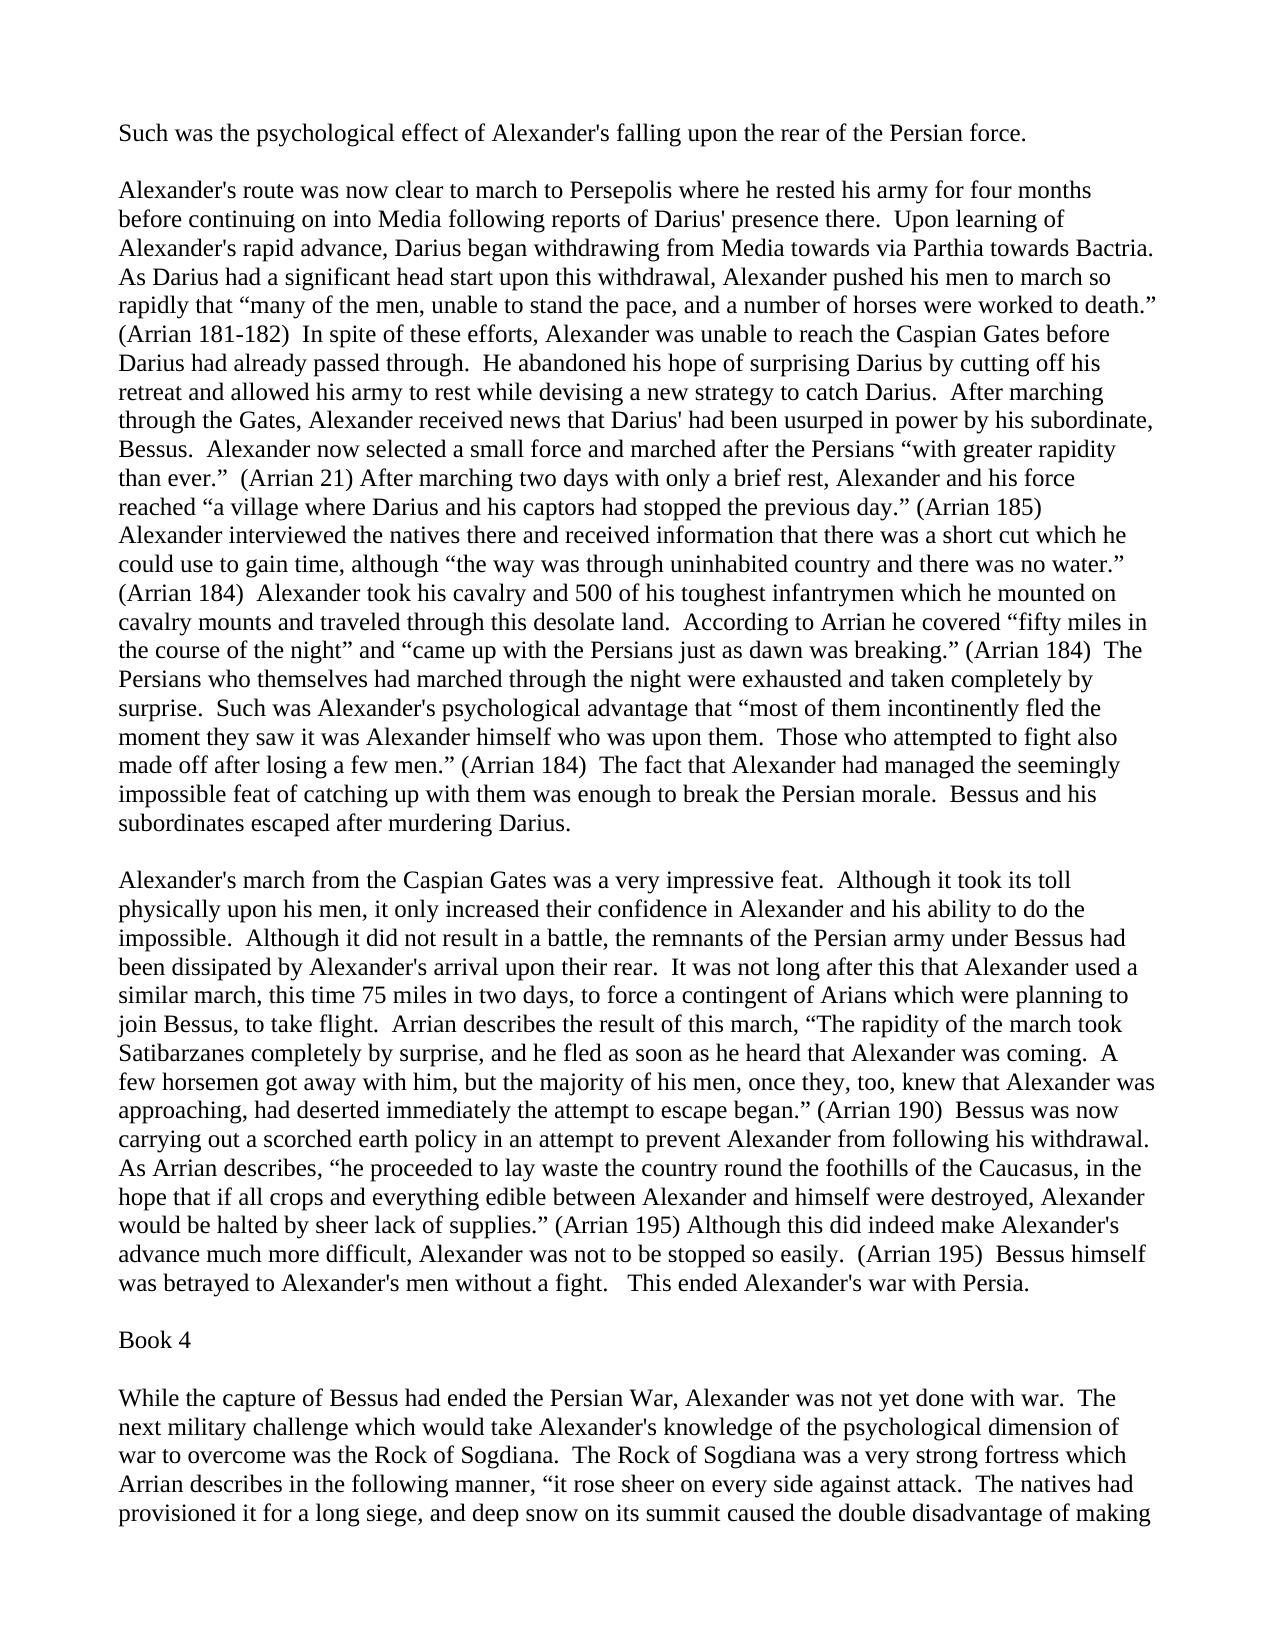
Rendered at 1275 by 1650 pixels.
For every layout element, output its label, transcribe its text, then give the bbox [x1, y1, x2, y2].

text Such was the psychological effect of Alexander's falling upon the rear of the Persian force. [118, 118, 1157, 147]
text Book 4 [118, 1326, 1157, 1354]
text Alexander's route was now clear to march to Persepolis where he rested his army for four months before continuing on into Media following reports of Darius' presence there. Upon learning of Alexander's rapid advance, Darius began withdrawing from Media towards via Parthia towards Bactria. As Darius had a significant head start upon this withdrawal, Alexander pushed his men to march so rapidly that “many of the men, unable to stand the pace, and a number of horses were worked to death.” (Arrian 181-182) In spite of these efforts, Alexander was unable to reach the Caspian Gates before Darius had already passed through. He abandoned his hope of surprising Darius by cutting off his retreat and allowed his army to rest while devising a new strategy to catch Darius. After marching through the Gates, Alexander received news that Darius' had been usurped in power by his subordinate, Bessus. Alexander now selected a small force and marched after the Persians “with greater rapidity than ever.” (Arrian 21) After marching two days with only a brief rest, Alexander and his force reached “a village where Darius and his captors had stopped the previous day.” (Arrian 185) Alexander interviewed the natives there and received information that there was a short cut which he could use to gain time, although “the way was through uninhabited country and there was no water.” (Arrian 184) Alexander took his cavalry and 500 of his toughest infantrymen which he mounted on cavalry mounts and traveled through this desolate land. According to Arrian he covered “fifty miles in the course of the night” and “came up with the Persians just as dawn was breaking.” (Arrian 184) The Persians who themselves had marched through the night were exhausted and taken completely by surprise. Such was Alexander's psychological advantage that “most of them incontinently fled the moment they saw it was Alexander himself who was upon them. Those who attempted to fight also made off after losing a few men.” (Arrian 184) The fact that Alexander had managed the seemingly impossible feat of catching up with them was enough to break the Persian morale. Bessus and his subordinates escaped after murdering Darius. [118, 176, 1157, 837]
text Alexander's march from the Caspian Gates was a very impressive feat. Although it took its toll physically upon his men, it only increased their confidence in Alexander and his ability to do the impossible. Although it did not result in a battle, the remnants of the Persian army under Bessus had been dissipated by Alexander's arrival upon their rear. It was not long after this that Alexander used a similar march, this time 75 miles in two days, to force a contingent of Arians which were planning to join Bessus, to take flight. Arrian describes the result of this march, “The rapidity of the march took Satibarzanes completely by surprise, and he fled as soon as he heard that Alexander was coming. A few horsemen got away with him, but the majority of his men, once they, too, knew that Alexander was approaching, had deserted immediately the attempt to escape began.” (Arrian 190) Bessus was now carrying out a scorched earth policy in an attempt to prevent Alexander from following his withdrawal. As Arrian describes, “he proceeded to lay waste the country round the foothills of the Caucasus, in the hope that if all crops and everything edible between Alexander and himself were destroyed, Alexander would be halted by sheer lack of supplies.” (Arrian 195) Although this did indeed make Alexander's advance much more difficult, Alexander was not to be stopped so easily. (Arrian 195) Bessus himself was betrayed to Alexander's men without a fight. This ended Alexander's war with Persia. [118, 866, 1157, 1297]
text While the capture of Bessus had ended the Persian War, Alexander was not yet done with war. The next military challenge which would take Alexander's knowledge of the psychological dimension of war to overcome was the Rock of Sogdiana. The Rock of Sogdiana was a very strong fortress which Arrian describes in the following manner, “it rose sheer on every side against attack. The natives had provisioned it for a long siege, and deep snow on its summit caused the double disadvantage of making [118, 1383, 1157, 1527]
